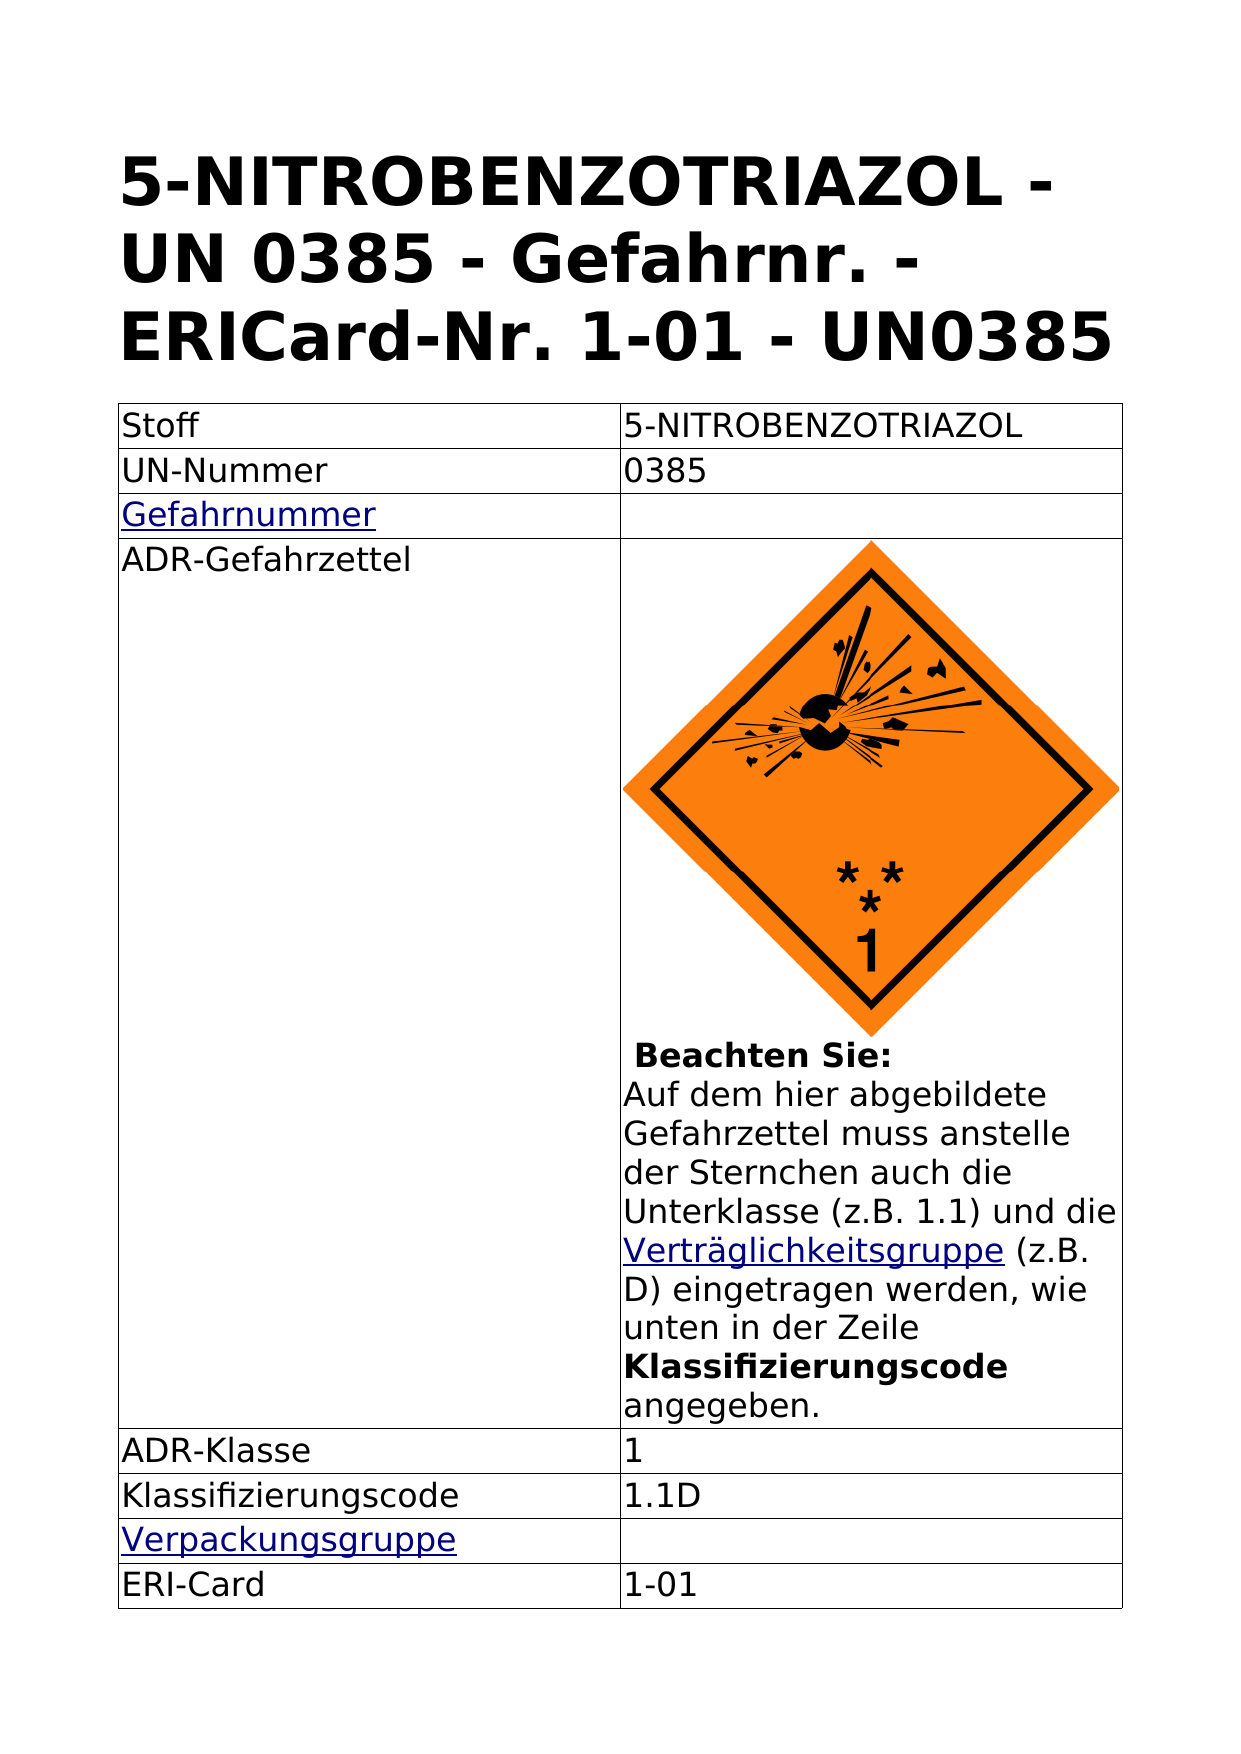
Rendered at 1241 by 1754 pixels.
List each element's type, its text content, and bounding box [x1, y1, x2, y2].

table_cell [621, 494, 1122, 538]
table_cell 1.1D [621, 1474, 1122, 1518]
table_header Stoff [119, 404, 620, 448]
subtitle 5-NITROBENZOTRIAZOL - UN 0385 - Gefahrnr. - ERICard-Nr. 1-01 - UN0385 [118, 143, 1122, 376]
table_cell Gefahrnummer [119, 494, 620, 538]
table_cell UN-Nummer [119, 449, 620, 493]
table_cell ADR-Gefahrzettel [119, 539, 620, 1428]
table_cell 0385 [621, 449, 1122, 493]
table_cell ERI-Card [119, 1564, 620, 1607]
table_cell [621, 1519, 1122, 1563]
table_cell Klassifizierungscode [119, 1474, 620, 1518]
table_cell 1 [621, 1429, 1122, 1473]
table_cell ADR-Klasse [119, 1429, 620, 1473]
table_header 5-NITROBENZOTRIAZOL [621, 404, 1122, 448]
table_cell Beachten Sie: Auf dem hier abgebildete Gefahrzettel muss anstelle der Sternchen auch die Unterklasse (z.B. 1.1) und die Verträglichkeitsgruppe (z.B. D) eingetragen werden, wie unten in der Zeile Klassifizierungscode angegeben. [621, 539, 1122, 1428]
table_cell 1-01 [621, 1564, 1122, 1607]
table_cell Verpackungsgruppe [119, 1519, 620, 1563]
picture [622, 540, 1120, 1037]
